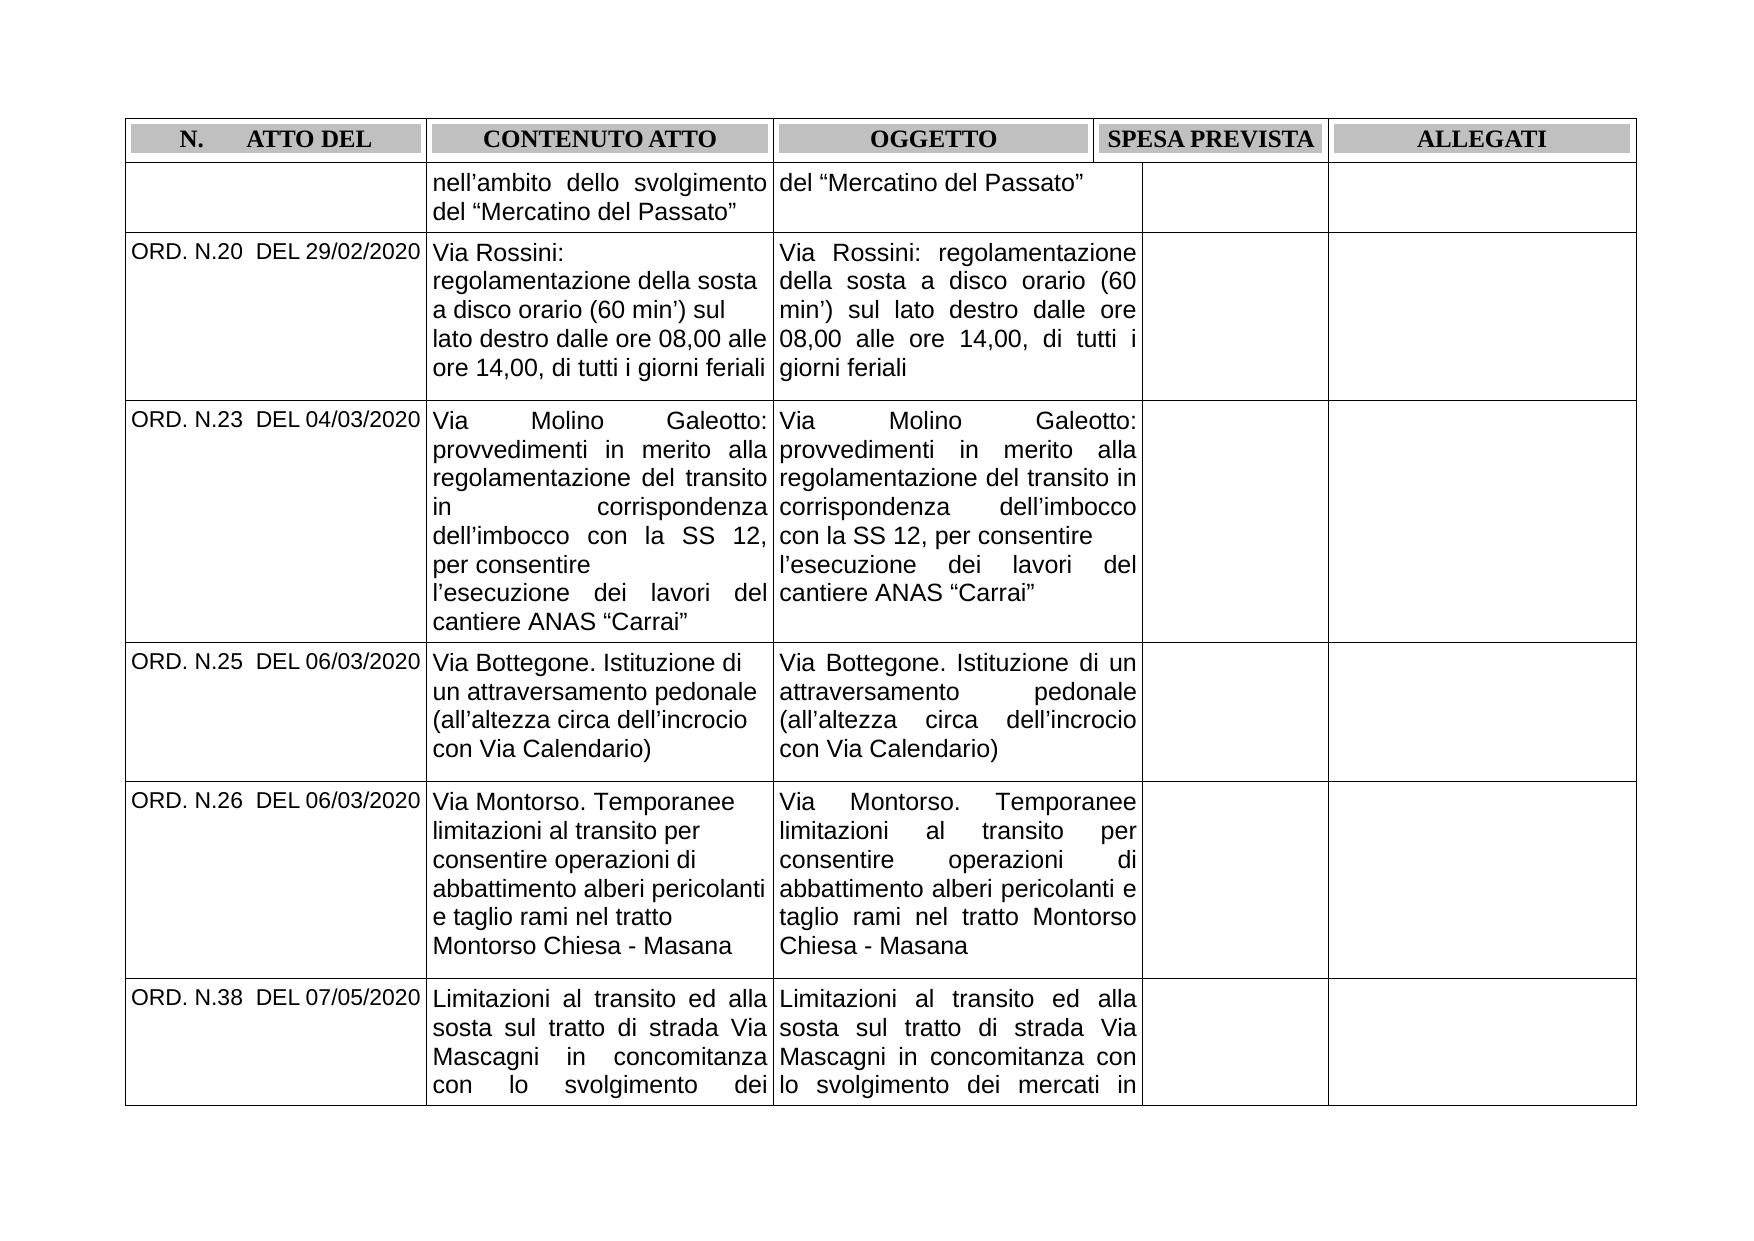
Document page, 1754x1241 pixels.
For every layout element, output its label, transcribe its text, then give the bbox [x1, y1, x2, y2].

table_cell Via Molino Galeotto: provvedimenti in merito alla regolamentazione del transito in corrispondenza dell’imbocco con la SS 12, per consentire l’esecuzione dei lavori del cantiere ANAS “Carrai” [774, 401, 1142, 642]
table_cell ORD. N.26 DEL 06/03/2020 [126, 782, 426, 978]
table_cell del “Mercatino del Passato” [774, 163, 1142, 231]
table_cell Limitazioni al transito ed alla sosta sul tratto di strada Via Mascagni in concomitanza con lo svolgimento dei mercati in [774, 979, 1142, 1105]
table_header CONTENUTO ATTO [427, 119, 773, 162]
table_cell Via Rossini: regolamentazione della sosta a disco orario (60 min’) sul lato destro dalle ore 08,00 alle ore 14,00, di tutti i giorni feriali [774, 233, 1142, 399]
table_cell [1143, 782, 1328, 978]
table_cell Via Bottegone. Istituzione di un attraversamento pedonale (all’altezza circa dell’incrocio con Via Calendario) [427, 643, 773, 781]
table_cell [1143, 401, 1328, 642]
table_cell ORD. N.20 DEL 29/02/2020 [126, 233, 426, 399]
table_cell [1329, 979, 1636, 1105]
table_header OGGETTO [774, 119, 1093, 162]
table_cell [1329, 401, 1636, 642]
table_cell [1143, 979, 1328, 1105]
table_cell [1329, 782, 1636, 978]
table_cell nell’ambito dello svolgimento del “Mercatino del Passato” [427, 163, 773, 231]
table_cell Via Molino Galeotto: provvedimenti in merito alla regolamentazione del transito in corrispondenza dell’imbocco con la SS 12, per consentire l’esecuzione dei lavori del cantiere ANAS “Carrai” [427, 401, 773, 642]
table_cell [1143, 643, 1328, 781]
table_cell Via Montorso. Temporanee limitazioni al transito per consentire operazioni di abbattimento alberi pericolanti e taglio rami nel tratto Montorso Chiesa - Masana [427, 782, 773, 978]
table_cell [1143, 233, 1328, 399]
table_cell Via Bottegone. Istituzione di un attraversamento pedonale (all’altezza circa dell’incrocio con Via Calendario) [774, 643, 1142, 781]
table_cell ORD. N.38 DEL 07/05/2020 [126, 979, 426, 1105]
table_cell ORD. N.25 DEL 06/03/2020 [126, 643, 426, 781]
table_cell Via Rossini: regolamentazione della sosta a disco orario (60 min’) sul lato destro dalle ore 08,00 alle ore 14,00, di tutti i giorni feriali [427, 233, 773, 399]
table_cell ORD. N.23 DEL 04/03/2020 [126, 401, 426, 642]
table_cell [1329, 233, 1636, 399]
table_cell Limitazioni al transito ed alla sosta sul tratto di strada Via Mascagni in concomitanza con lo svolgimento dei [427, 979, 773, 1105]
table_cell Via Montorso. Temporanee limitazioni al transito per consentire operazioni di abbattimento alberi pericolanti e taglio rami nel tratto Montorso Chiesa - Masana [774, 782, 1142, 978]
table_header N. ATTO DEL [126, 119, 426, 162]
table_header ALLEGATI [1329, 119, 1636, 162]
table_cell [1329, 643, 1636, 781]
table_cell [1143, 163, 1328, 231]
table_cell [126, 163, 426, 231]
table_cell [1329, 163, 1636, 231]
table_header SPESA PREVISTA [1094, 119, 1328, 162]
